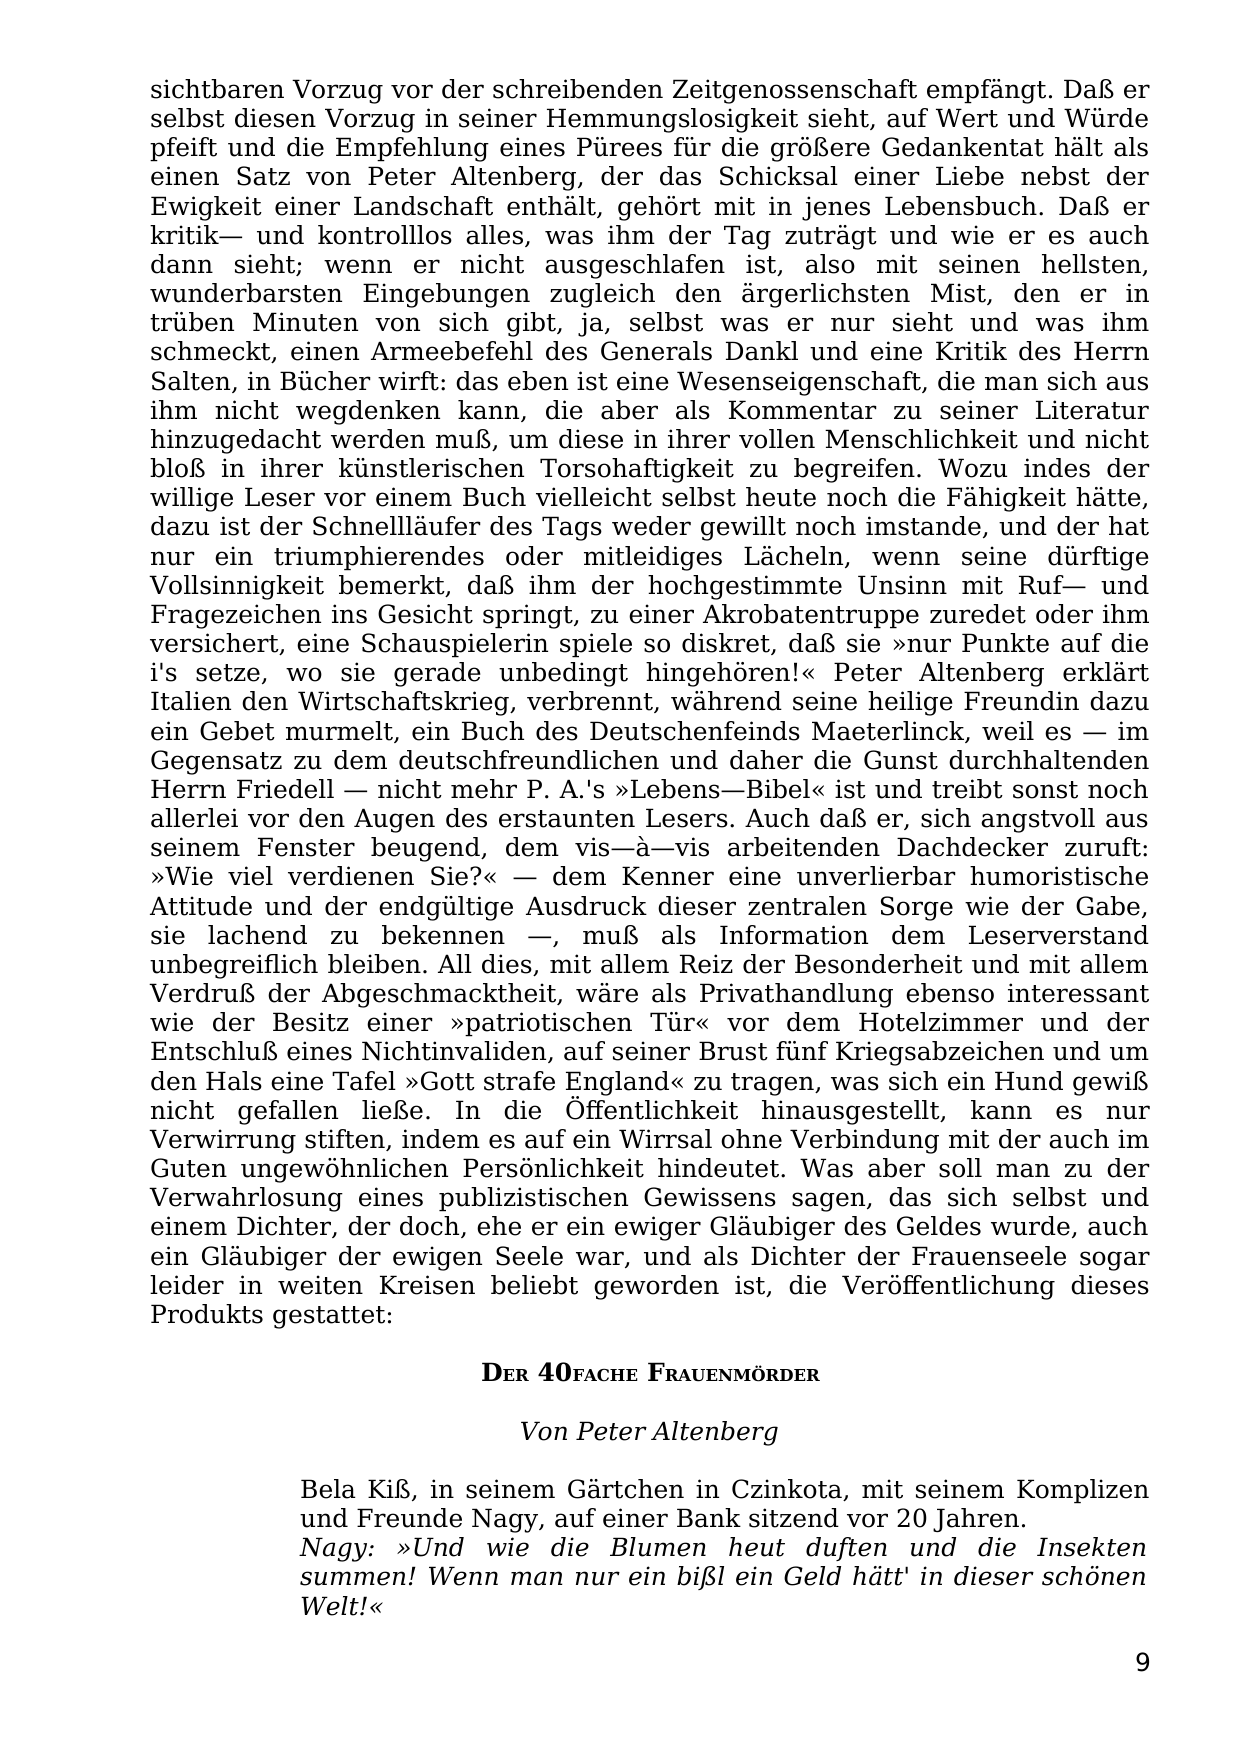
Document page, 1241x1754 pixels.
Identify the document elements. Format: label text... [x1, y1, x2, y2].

text Bela Kiß, in seinem Gärtchen in Czinkota, mit seinem Komplizen und Freunde Nagy, auf einer Bank sitzend vor 20 Jahren. [300, 1475, 1151, 1533]
text Von Peter Altenberg [150, 1417, 1151, 1446]
text Der 40fache Frauenmörder [150, 1329, 1151, 1387]
text sichtbaren Vorzug vor der schreibenden Zeitgenossenschaft empfängt. Daß er selbst diesen Vorzug in seiner Hemmungslosigkeit sieht, auf Wert und Würde pfeift und die Empfehlung eines Pürees für die größere Gedankentat hält als einen Satz von Peter Altenberg, der das Schicksal einer Liebe nebst der Ewigkeit einer Landschaft enthält, gehört mit in jenes Lebensbuch. Daß er kritik— und kontrolllos alles, was ihm der Tag zuträgt und wie er es auch dann sieht; wenn er nicht ausgeschlafen ist, also mit seinen hellsten, wunderbarsten Eingebungen zugleich den ärgerlichsten Mist, den er in trüben Minuten von sich gibt, ja, selbst was er nur sieht und was ihm schmeckt, einen Armeebefehl des Generals Dankl und eine Kritik des Herrn Salten, in Bücher wirft: das eben ist eine Wesenseigenschaft, die man sich aus ihm nicht wegdenken kann, die aber als Kommentar zu seiner Literatur hinzugedacht werden muß, um diese in ihrer vollen Menschlichkeit und nicht bloß in ihrer künstlerischen Torsohaftigkeit zu begreifen. Wozu indes der willige Leser vor einem Buch vielleicht selbst heute noch die Fähigkeit hätte, dazu ist der Schnellläufer des Tags weder gewillt noch imstande, und der hat nur ein triumphierendes oder mitleidiges Lächeln, wenn seine dürftige Vollsinnigkeit bemerkt, daß ihm der hochgestimmte Unsinn mit Ruf— und Fragezeichen ins Gesicht springt, zu einer Akrobatentruppe zuredet oder ihm versichert, eine Schauspielerin spiele so diskret, daß sie »nur Punkte auf die i's setze, wo sie gerade unbedingt hingehören!« Peter Altenberg erklärt Italien den Wirtschaftskrieg, verbrennt, während seine heilige Freundin dazu ein Gebet murmelt, ein Buch des Deutschenfeinds Maeterlinck, weil es — im Gegensatz zu dem deutschfreundlichen und daher die Gunst durchhaltenden Herrn Friedell — nicht mehr P. A.'s »Lebens—Bibel« ist und treibt sonst noch allerlei vor den Augen des erstaunten Lesers. Auch daß er, sich angstvoll aus seinem Fenster beugend, dem vis—à—vis arbeitenden Dachdecker zuruft: »Wie viel verdienen Sie?« — dem Kenner eine unverlierbar humoristische Attitude und der endgültige Ausdruck dieser zentralen Sorge wie der Gabe, sie lachend zu bekennen —, muß als Information dem Leserverstand unbegreiflich bleiben. All dies, mit allem Reiz der Besonderheit und mit allem Verdruß der Abgeschmacktheit, wäre als Privathandlung ebenso interessant wie der Besitz einer »patriotischen Tür« vor dem Hotelzimmer und der Entschluß eines Nichtinvaliden, auf seiner Brust fünf Kriegsabzeichen und um den Hals eine Tafel »Gott strafe England« zu tragen, was sich ein Hund gewiß nicht gefallen ließe. In die Öffentlichkeit hinausgestellt, kann es nur Verwirrung stiften, indem es auf ein Wirrsal ohne Verbindung mit der auch im Guten ungewöhnlichen Persönlichkeit hindeutet. Was aber soll man zu der Verwahrlosung eines publizistischen Gewissens sagen, das sich selbst und einem Dichter, der doch, ehe er ein ewiger Gläubiger des Geldes wurde, auch ein Gläubiger der ewigen Seele war, und als Dichter der Frauenseele sogar leider in weiten Kreisen beliebt geworden ist, die Veröffentlichung dieses Produkts gestattet: [150, 75, 1151, 1329]
text Nagy: »Und wie die Blumen heut duften und die Insekten summen! Wenn man nur ein bißl ein Geld hätt' in dieser schönen Welt!« [300, 1533, 1151, 1621]
